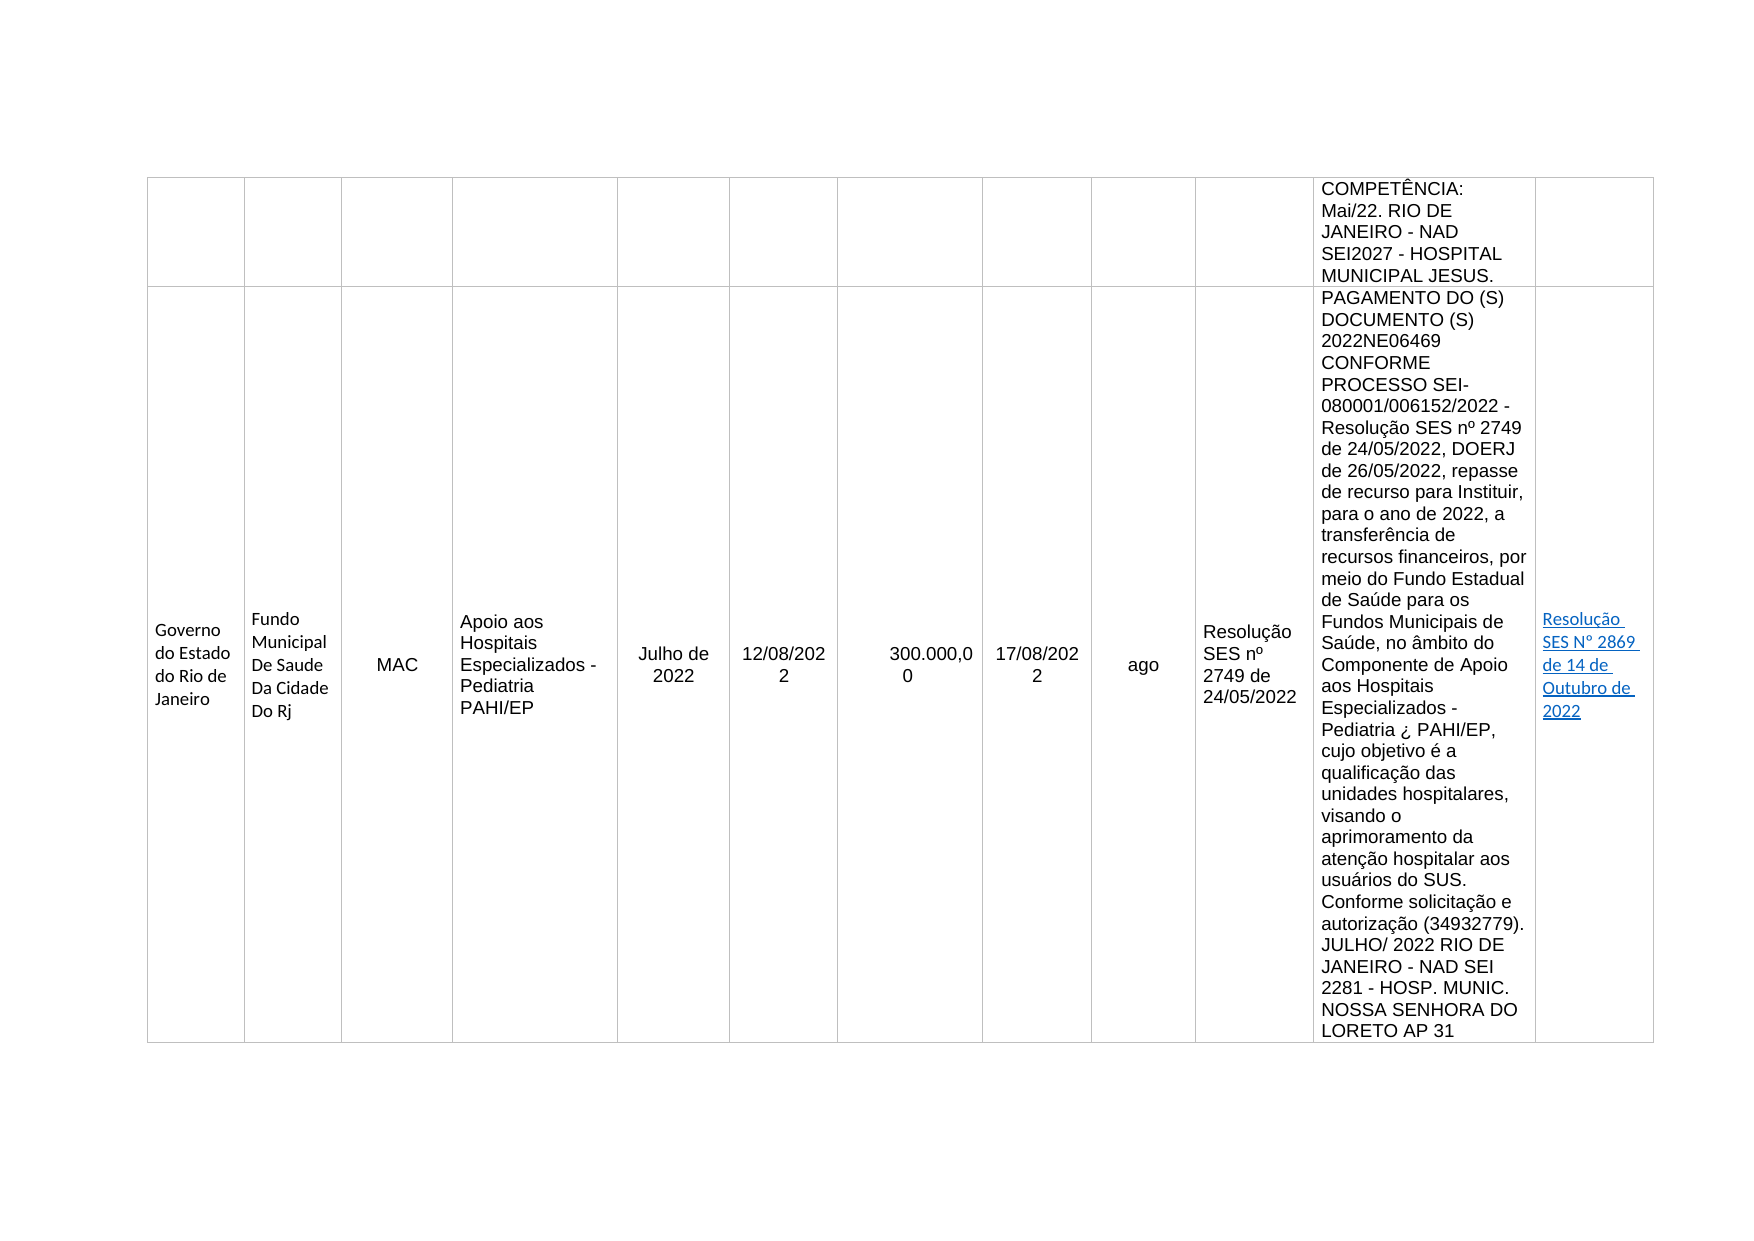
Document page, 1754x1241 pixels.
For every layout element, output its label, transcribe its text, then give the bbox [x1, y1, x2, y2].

table_cell 12/08/2022 [730, 287, 837, 1042]
table_cell COMPETÊNCIA: Mai/22. RIO DE JANEIRO - NAD SEI2027 - HOSPITAL MUNICIPAL JESUS. [1314, 178, 1535, 286]
table_cell Fundo Municipal De Saude Da Cidade Do Rj [245, 287, 341, 1042]
table_cell [1092, 178, 1195, 286]
table_cell Julho de 2022 [618, 287, 729, 1042]
table_cell 300.000,00 [838, 287, 982, 1042]
table_cell [838, 178, 982, 286]
table_cell [148, 178, 244, 286]
table_cell [342, 178, 452, 286]
table_cell ago [1092, 287, 1195, 1042]
table_cell [730, 178, 837, 286]
table_cell Governo do Estado do Rio de Janeiro [148, 287, 244, 1042]
table_cell [1536, 178, 1653, 286]
table_cell 17/08/2022 [983, 287, 1091, 1042]
table_cell [453, 178, 617, 286]
table_cell [245, 178, 341, 286]
table_cell PAGAMENTO DO (S) DOCUMENTO (S) 2022NE06469 CONFORME PROCESSO SEI-080001/006152/2022 - Resolução SES nº 2749 de 24/05/2022, DOERJ de 26/05/2022, repasse de recurso para Instituir, para o ano de 2022, a transferência de recursos financeiros, por meio do Fundo Estadual de Saúde para os Fundos Municipais de Saúde, no âmbito do Componente de Apoio aos Hospitais Especializados - Pediatria ¿ PAHI/EP, cujo objetivo é a qualificação das unidades hospitalares, visando o aprimoramento da atenção hospitalar aos usuários do SUS. Conforme solicitação e autorização (34932779). JULHO/ 2022 RIO DE JANEIRO - NAD SEI 2281 - HOSP. MUNIC. NOSSA SENHORA DO LORETO AP 31 [1314, 287, 1535, 1042]
table_cell Resolução SES nº 2749 de 24/05/2022 [1196, 287, 1313, 1042]
table_cell [618, 178, 729, 286]
table_cell MAC [342, 287, 452, 1042]
table_cell [1196, 178, 1313, 286]
table_cell Resolução SES Nº 2869 de 14 de Outubro de 2022 [1536, 287, 1653, 1042]
table_cell Apoio aos Hospitais Especializados - Pediatria PAHI/EP [453, 287, 617, 1042]
table_cell [983, 178, 1091, 286]
